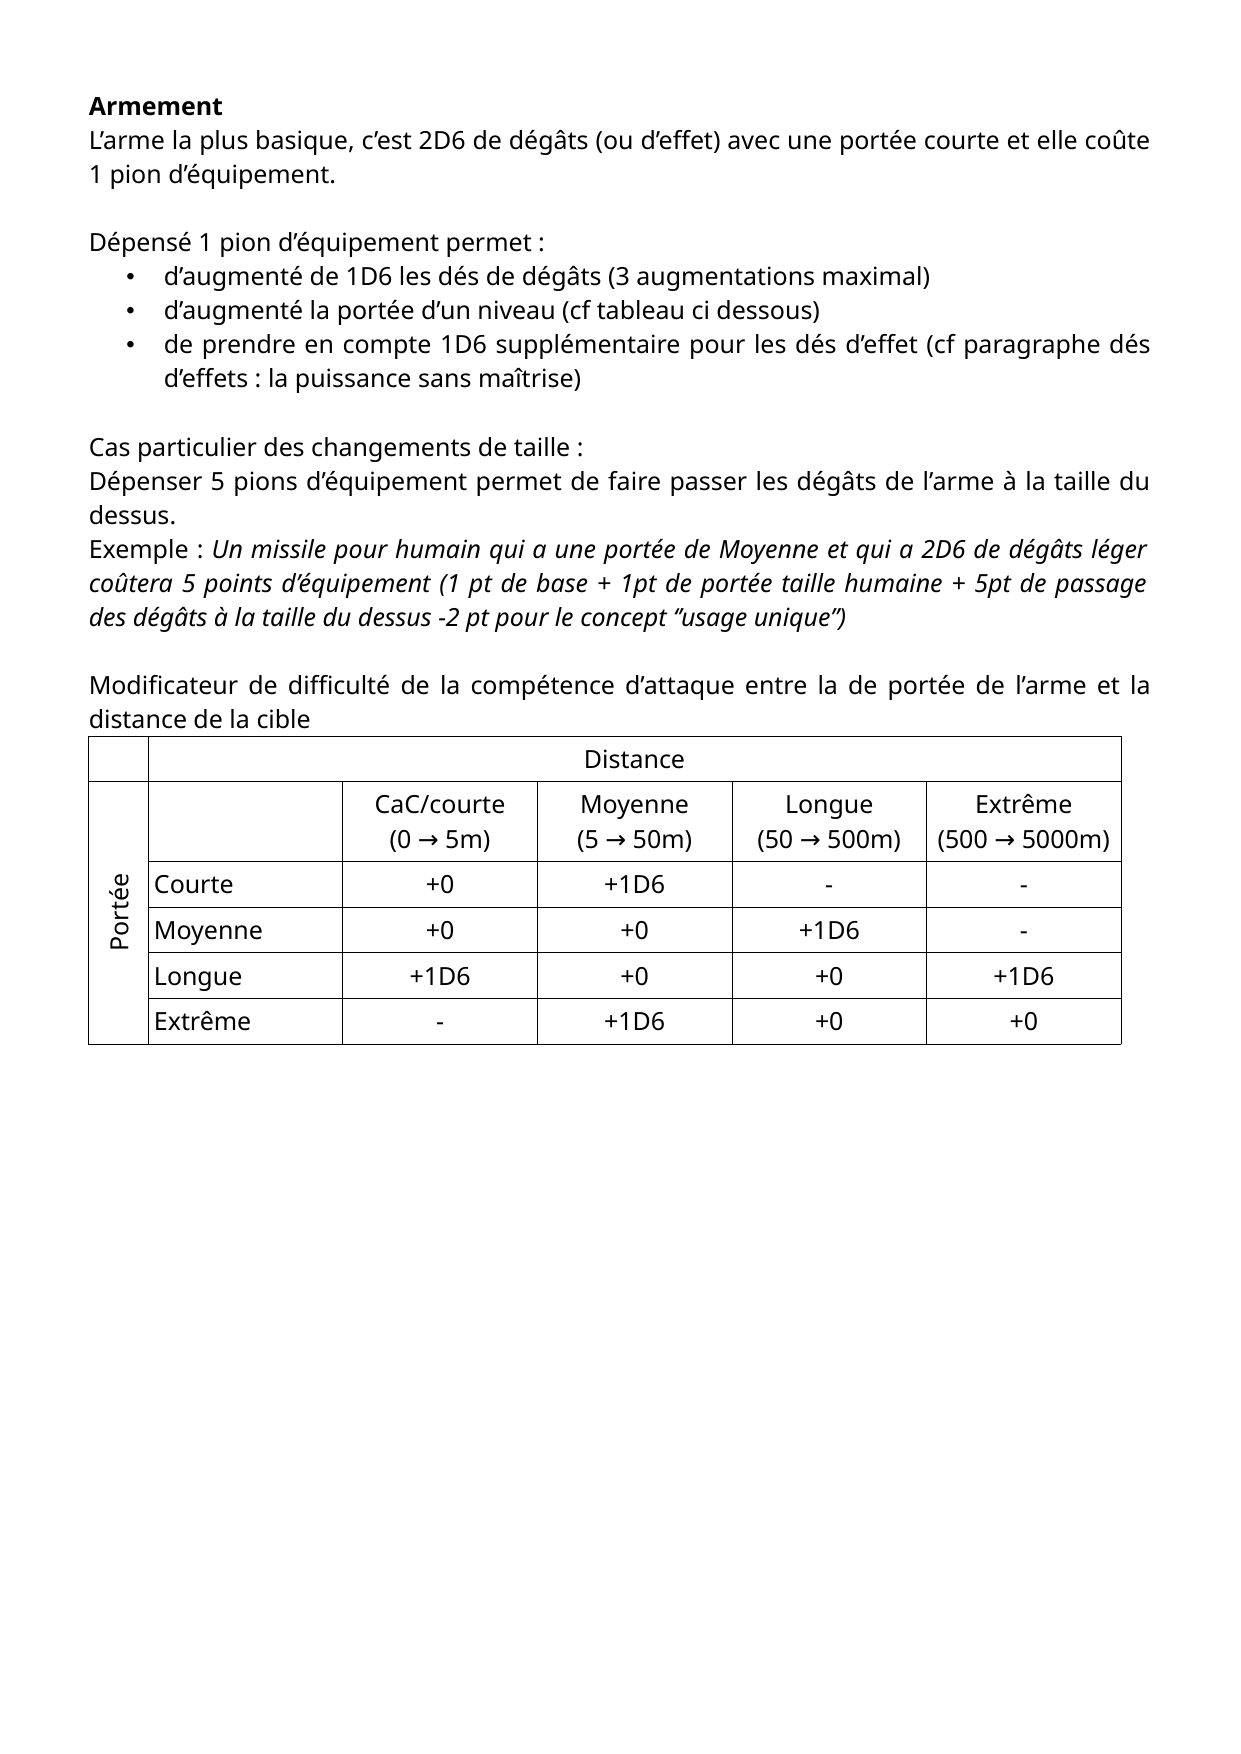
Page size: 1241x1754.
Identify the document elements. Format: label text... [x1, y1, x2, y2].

table_cell +0 [733, 953, 926, 998]
table_cell Longue (50 → 500m) [733, 782, 926, 861]
table_cell +0 [927, 999, 1121, 1043]
table_cell +0 [538, 908, 732, 952]
table_cell +1D6 [538, 862, 732, 907]
table_header [89, 737, 148, 781]
table_cell +0 [343, 908, 537, 952]
table_cell Extrême [149, 999, 342, 1043]
table_cell Moyenne (5 → 50m) [538, 782, 732, 861]
table_cell - [927, 862, 1121, 907]
table_cell - [927, 908, 1121, 952]
table_cell - [733, 862, 926, 907]
table_cell Portée [89, 782, 148, 1043]
table_cell - [343, 999, 537, 1043]
table_cell +1D6 [538, 999, 732, 1043]
text Dépensé 1 pion d’équipement permet : [88, 225, 1152, 259]
text Exemple : Un missile pour humain qui a une portée de Moyenne et qui a 2D6 de dégâts léger coûtera 5 points d’équipement (1 pt de base + 1pt de portée taille humaine + 5pt de passage des dégâts à la taille du dessus -2 pt pour le concept ‘’usage unique’’) [88, 531, 1152, 633]
table_cell Courte [149, 862, 342, 907]
text Armement [88, 88, 1152, 123]
list d’augmenté la portée d’un niveau (cf tableau ci dessous) [126, 293, 1152, 327]
table_cell [149, 782, 342, 861]
table_cell +0 [343, 862, 537, 907]
table_cell CaC/courte (0 → 5m) [343, 782, 537, 861]
text L’arme la plus basique, c’est 2D6 de dégâts (ou d’effet) avec une portée courte et elle coûte 1 pion d’équipement. [88, 123, 1152, 191]
table_cell Extrême (500 → 5000m) [927, 782, 1121, 861]
table_cell +0 [733, 999, 926, 1043]
table_cell +1D6 [927, 953, 1121, 998]
table_cell Longue [149, 953, 342, 998]
text Cas particulier des changements de taille : [88, 429, 1152, 463]
table_cell +0 [538, 953, 732, 998]
list d’augmenté de 1D6 les dés de dégâts (3 augmentations maximal) [126, 259, 1152, 293]
table_cell Moyenne [149, 908, 342, 952]
table_cell +1D6 [343, 953, 537, 998]
table_cell +1D6 [733, 908, 926, 952]
text Modificateur de difficulté de la compétence d’attaque entre la de portée de l’arme et la distance de la cible [88, 668, 1152, 736]
text Dépenser 5 pions d’équipement permet de faire passer les dégâts de l’arme à la taille du dessus. [88, 463, 1152, 531]
table_header Distance [149, 737, 1121, 781]
list de prendre en compte 1D6 supplémentaire pour les dés d’effet (cf paragraphe dés d’effets : la puissance sans maîtrise) [126, 327, 1152, 395]
